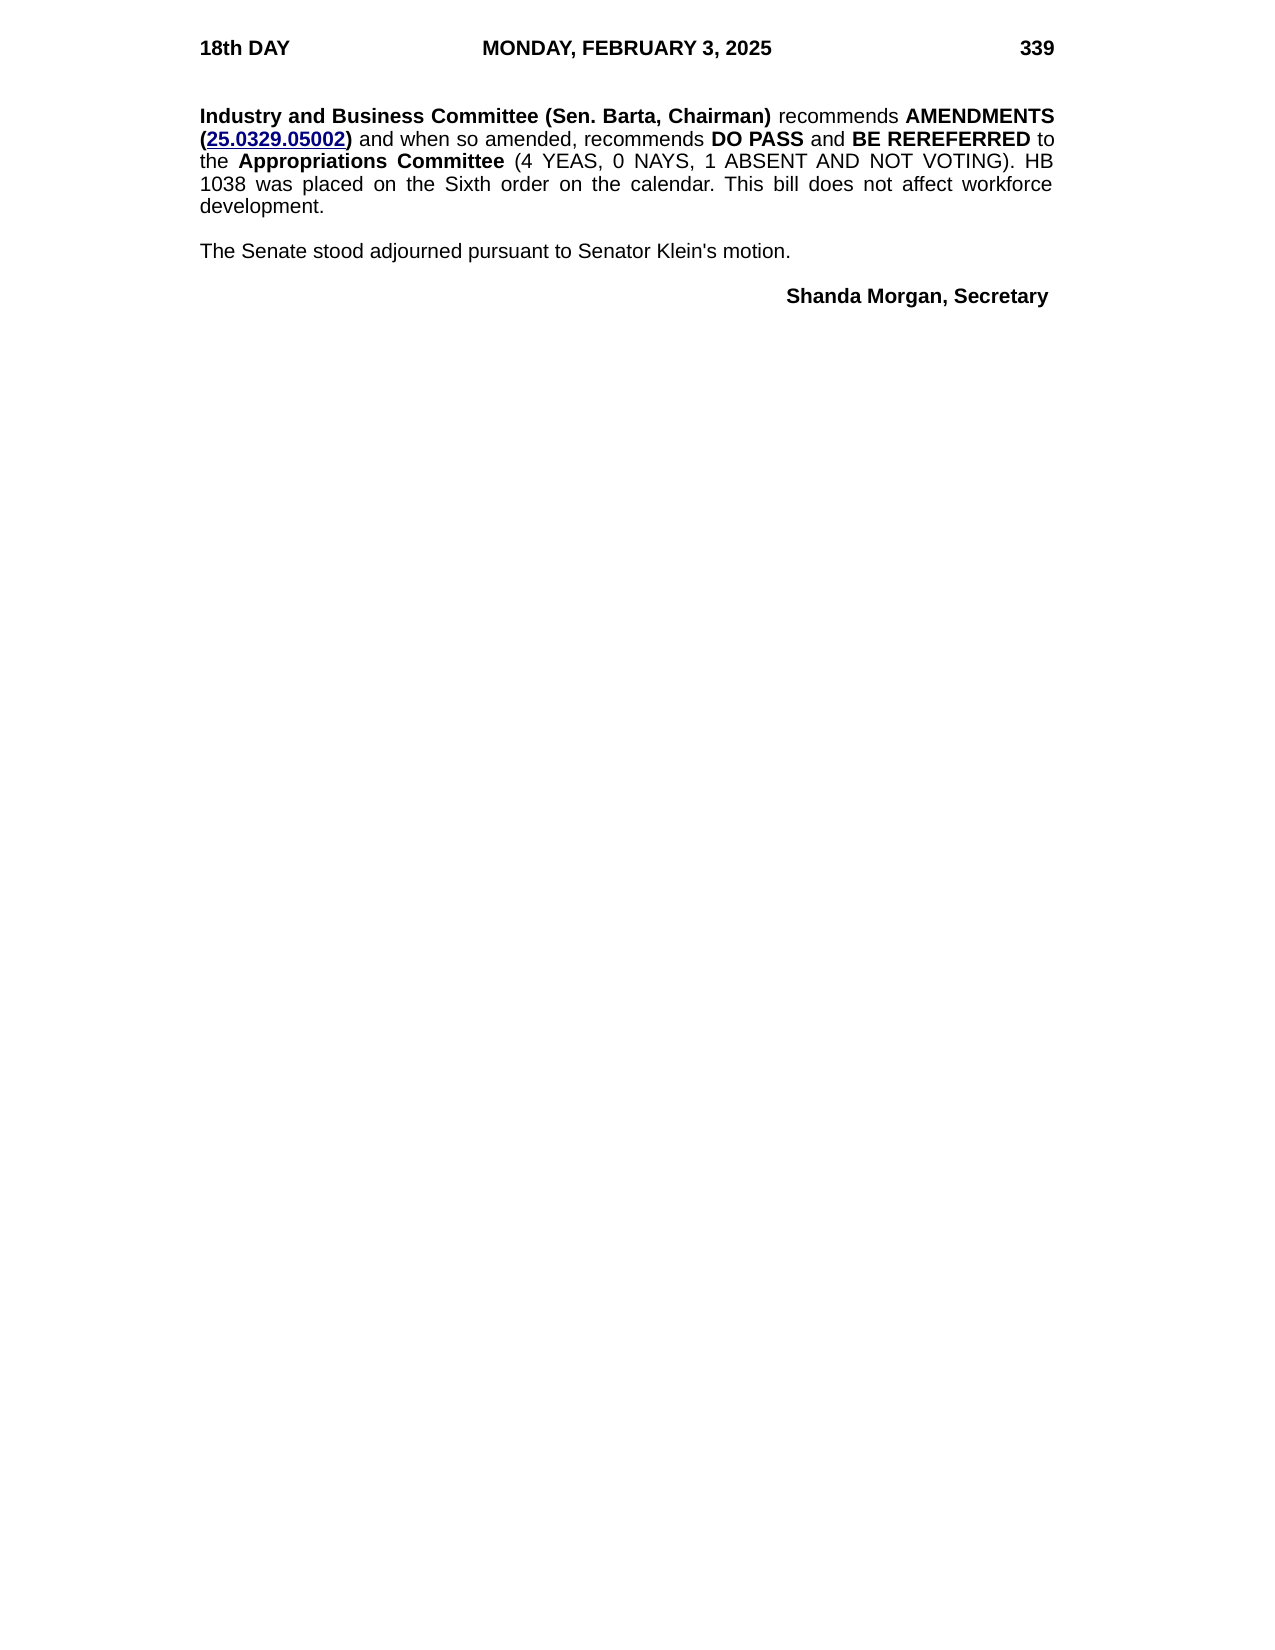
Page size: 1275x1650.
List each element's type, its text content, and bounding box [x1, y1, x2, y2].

text Shanda Morgan, Secretary [199, 286, 1054, 308]
subtitle Page 339 [9, 9, 109, 33]
text [0, 0, 118, 42]
text The Senate stood adjourned pursuant to Senator Klein's motion. [199, 241, 1054, 263]
text Industry and Business Committee (Sen. Barta, Chairman) recommends AMENDMENTS (25.0329.05002) and when so amended, recommends DO PASS and BE REREFERRED to the Appropriations Committee (4 YEAS, 0 NAYS, 1 ABSENT AND NOT VOTING). HB 1038 was placed on the Sixth order on the calendar. This bill does not affect workforce development. [199, 106, 1054, 218]
